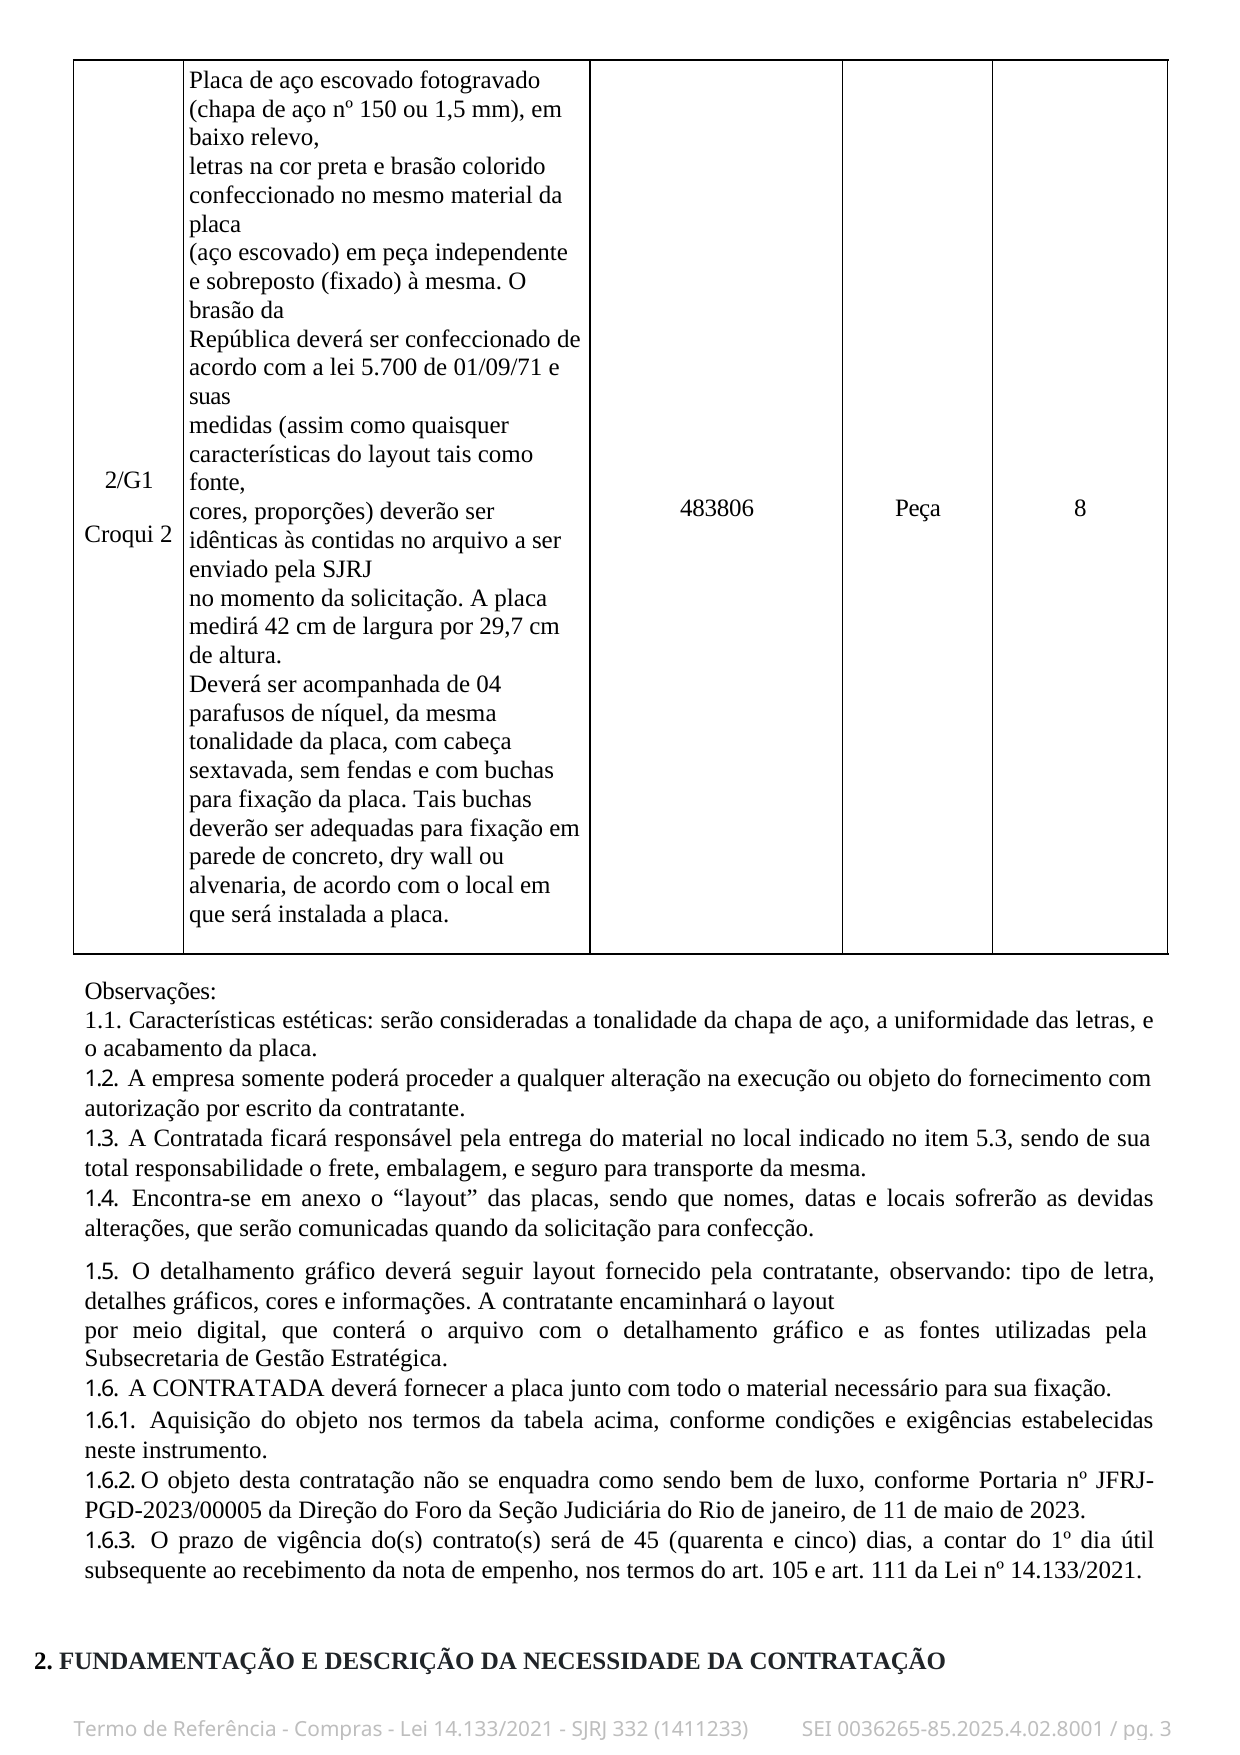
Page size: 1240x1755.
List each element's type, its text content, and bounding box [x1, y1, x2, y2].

list A empresa somente poderá proceder a qualquer alteração na execução ou objeto do fornecimento com autorização por escrito da contratante. [84, 1062, 1153, 1122]
table_header 8 [993, 61, 1167, 953]
list Aquisição do objeto nos termos da tabela acima, conforme condições e exigências estabelecidas neste instrumento. [84, 1404, 1153, 1464]
list FUNDAMENTAÇÃO E DESCRIÇÃO DA NECESSIDADE DA CONTRATAÇÃO [34, 1646, 1181, 1675]
list Encontra-se em anexo o “layout” das placas, sendo que nomes, datas e locais sofrerão as devidas alterações, que serão comunicadas quando da solicitação para confecção. [84, 1182, 1154, 1242]
table_header 2/G1 Croqui 2 [74, 61, 183, 953]
list Características estéticas: serão consideradas a tonalidade da chapa de aço, a uniformidade das letras, e o acabamento da placa. [84, 1005, 1155, 1062]
list O prazo de vigência do(s) contrato(s) será de 45 (quarenta e cinco) dias, a contar do 1º dia útil subsequente ao recebimento da nota de empenho, nos termos do art. 105 e art. 111 da Lei nº 14.133/2021. [84, 1524, 1155, 1584]
table_header Peça [843, 61, 992, 953]
list A Contratada ficará responsável pela entrega do material no local indicado no item 5.3, sendo de sua total responsabilidade o frete, embalagem, e seguro para transporte da mesma. [84, 1122, 1152, 1182]
list O objeto desta contratação não se enquadra como sendo bem de luxo, conforme Portaria nº JFRJ- PGD-2023/00005 da Direção do Foro da Seção Judiciária do Rio de janeiro, de 11 de maio de 2023. [84, 1464, 1155, 1524]
table_header 483806 [591, 61, 842, 953]
list O detalhamento gráfico deverá seguir layout fornecido pela contratante, observando: tipo de letra, detalhes gráficos, cores e informações. A contratante encaminhará o layout [84, 1255, 1154, 1315]
text por meio digital, que conterá o arquivo com o detalhamento gráfico e as fontes utilizadas pela Subsecretaria de Gestão Estratégica. [84, 1315, 1181, 1372]
table_header Placa de aço escovado fotogravado (chapa de aço nº 150 ou 1,5 mm), em baixo relevo, letras na cor preta e brasão colorido confeccionado no mesmo material da placa (aço escovado) em peça independente e sobreposto (fixado) à mesma. O brasão da República deverá ser confeccionado de acordo com a lei 5.700 de 01/09/71 e suas medidas (assim como quaisquer características do layout tais como fonte, cores, proporções) deverão ser idênticas às contidas no arquivo a ser enviado pela SJRJ no momento da solicitação. A placa medirá 42 cm de largura por 29,7 cm de altura. Deverá ser acompanhada de 04 parafusos de níquel, da mesma tonalidade da placa, com cabeça sextavada, sem fendas e com buchas para fixação da placa. Tais buchas deverão ser adequadas para fixação em parede de concreto, dry wall ou alvenaria, de acordo com o local em que será instalada a placa. [184, 61, 589, 953]
list A CONTRATADA deverá fornecer a placa junto com todo o material necessário para sua fixação. [84, 1372, 1181, 1404]
text Observações: [84, 976, 1181, 1005]
